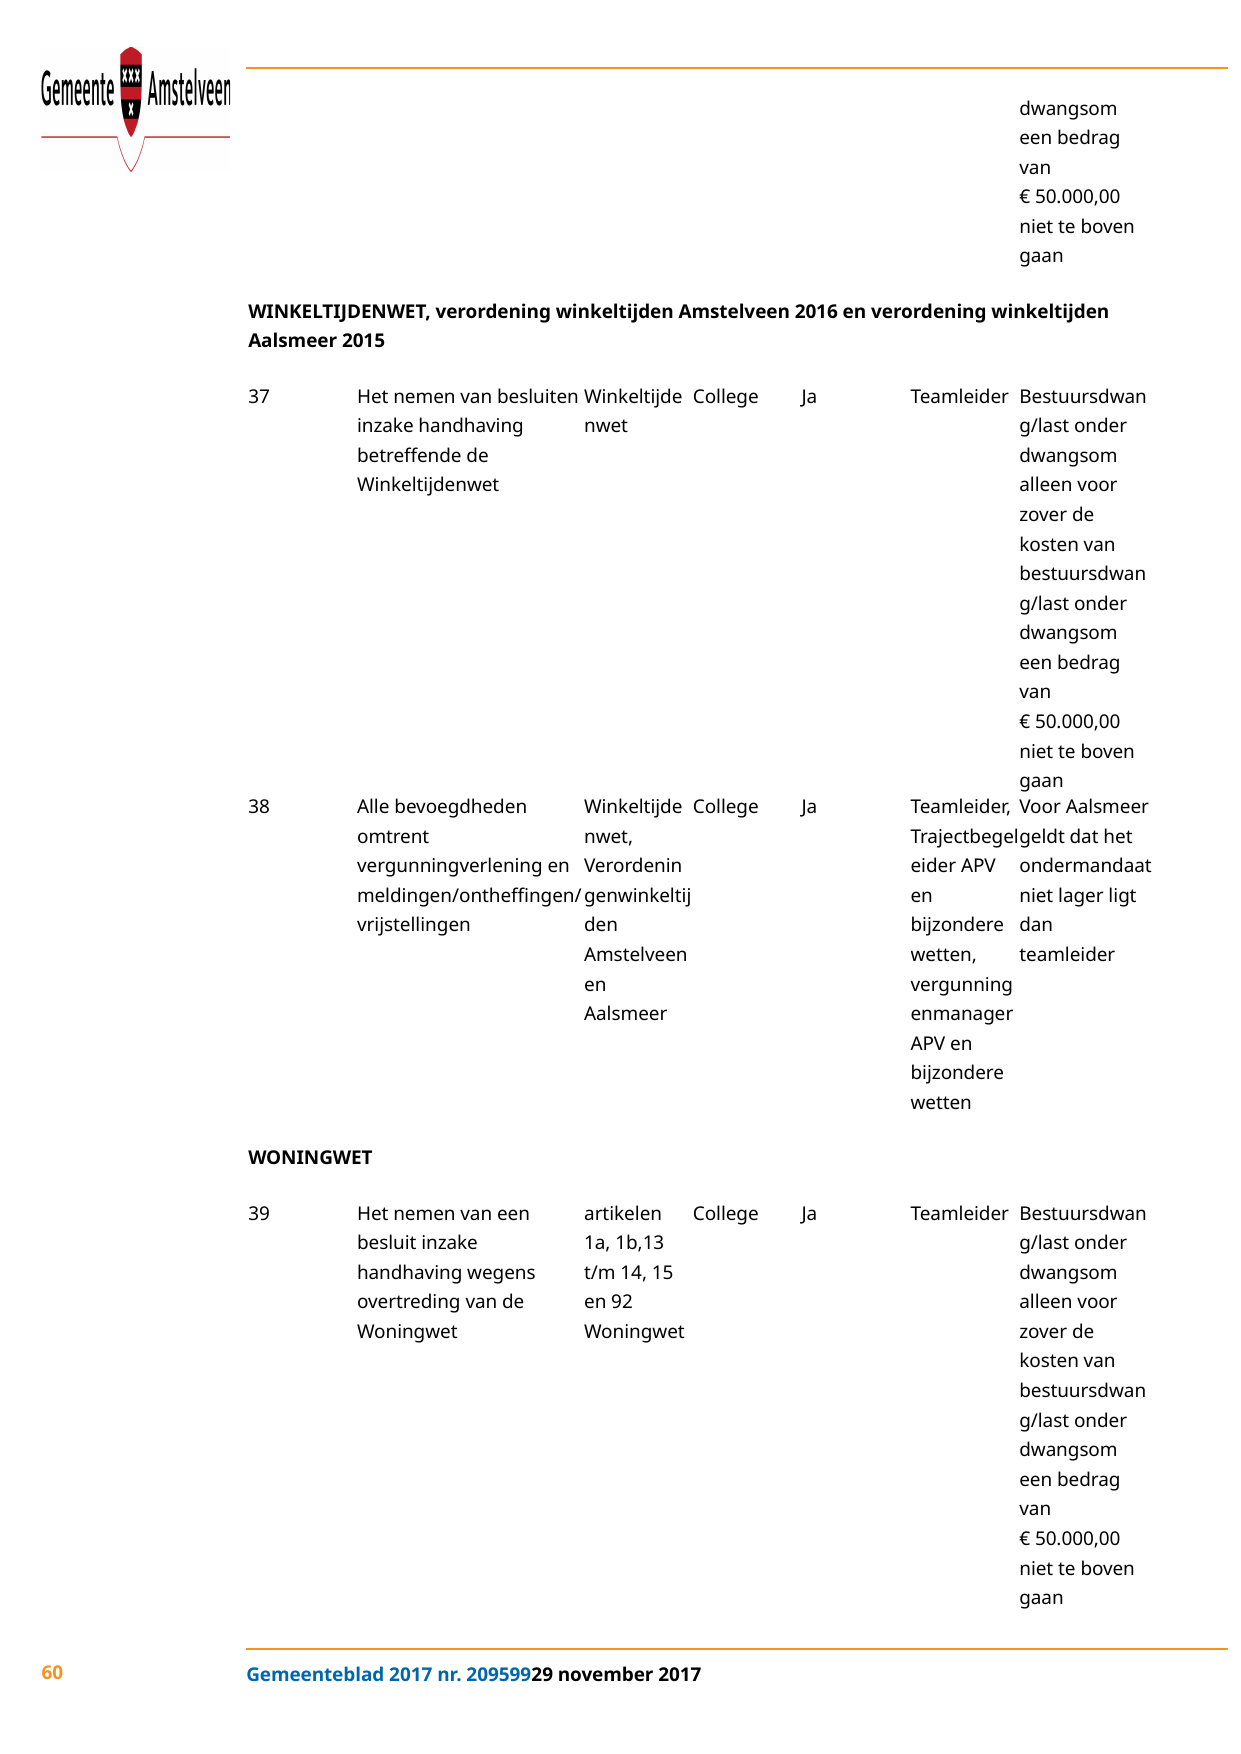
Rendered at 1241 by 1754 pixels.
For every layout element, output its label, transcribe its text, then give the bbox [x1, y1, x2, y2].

table_cell Winkeltijdenwet, Verordeningenwinkeltijden Amstelveen en Aalsmeer [584, 793, 693, 1115]
table_cell WONINGWET [248, 1115, 1152, 1200]
table_cell Teamleider [910, 383, 1019, 793]
table_cell Het nemen van een besluit inzake handhaving wegens overtreding van de Woningwet [357, 1200, 584, 1610]
table_cell College [693, 1200, 801, 1610]
table_cell Ja [801, 793, 910, 1115]
table_cell 39 [248, 1200, 357, 1610]
table_cell WINKELTIJDENWET, verordening winkeltijden Amstelveen 2016 en verordening winkeltijden Aalsmeer 2015 [248, 269, 1152, 383]
table_cell Bestuursdwang/last onder dwangsom alleen voor zover de kosten van bestuursdwang/last onder dwangsom een bedrag van € 50.000,00 niet te boven gaan [1019, 383, 1152, 793]
table_cell dwangsom een bedrag van € 50.000,00 niet te boven gaan [1019, 95, 1152, 268]
table_cell College [693, 793, 801, 1115]
table_cell Het nemen van besluiten inzake handhaving betreffende de Winkeltijdenwet [357, 383, 584, 793]
table_cell Teamleider, Trajectbegeleider APV en bijzondere wetten, vergunningenmanager APV en bijzondere wetten [910, 793, 1019, 1115]
table_cell [910, 95, 1019, 268]
table_cell [693, 95, 801, 268]
table_cell Ja [801, 1200, 910, 1610]
table_cell artikelen 1a, 1b,13 t/m 14, 15 en 92 Woningwet [584, 1200, 693, 1610]
table_cell [801, 95, 910, 268]
table_cell Ja [801, 383, 910, 793]
table_cell 38 [248, 793, 357, 1115]
table_cell [357, 95, 584, 268]
table_cell [248, 95, 357, 268]
table_cell Alle bevoegdheden omtrent vergunningverlening en meldingen/ontheffingen/vrijstellingen [357, 793, 584, 1115]
table_cell 37 [248, 383, 357, 793]
table_cell Voor Aalsmeer geldt dat het ondermandaat niet lager ligt dan teamleider [1019, 793, 1152, 1115]
table_cell [584, 95, 693, 268]
table_cell Teamleider [910, 1200, 1019, 1610]
table_cell Winkeltijdenwet [584, 383, 693, 793]
table_cell Bestuursdwang/last onder dwangsom alleen voor zover de kosten van bestuursdwang/last onder dwangsom een bedrag van € 50.000,00 niet te boven gaan [1019, 1200, 1152, 1610]
table_cell College [693, 383, 801, 793]
picture [41, 47, 231, 172]
